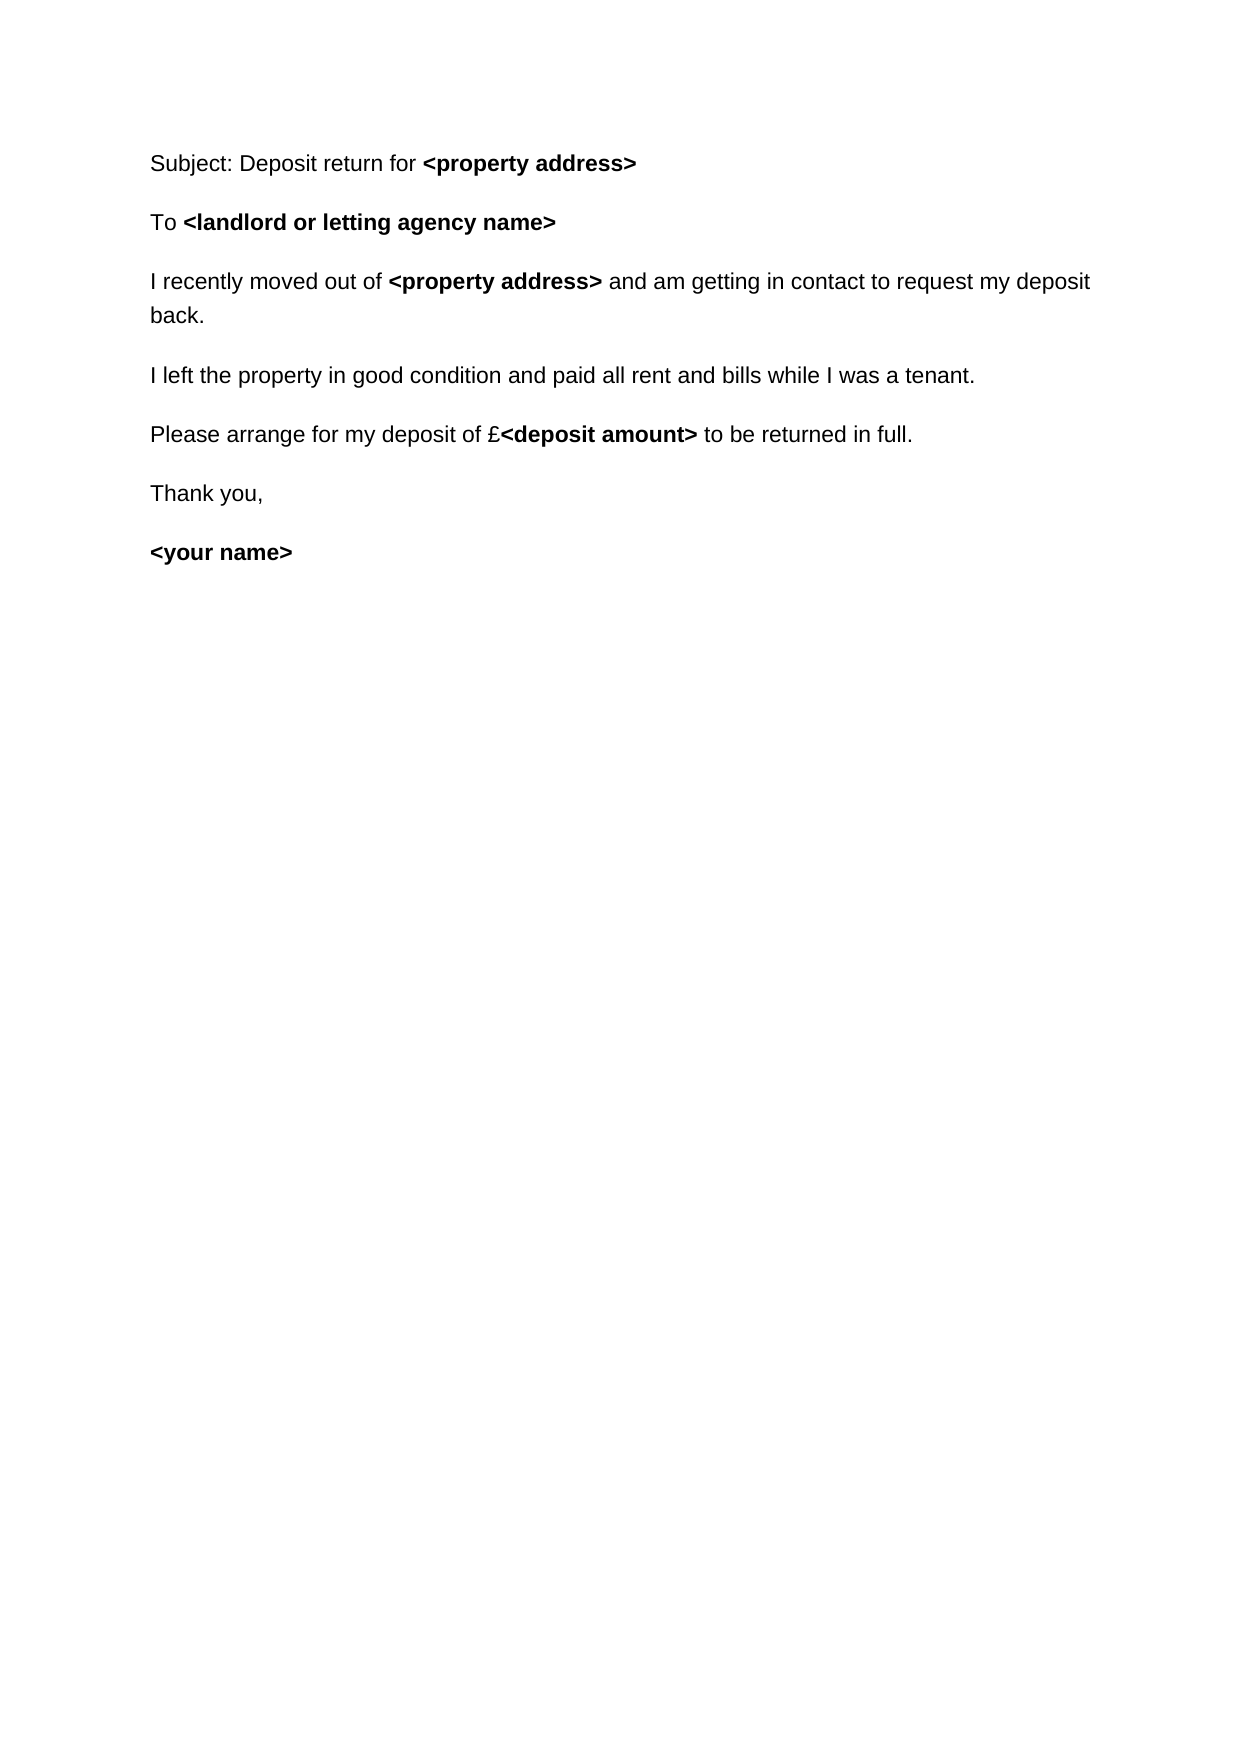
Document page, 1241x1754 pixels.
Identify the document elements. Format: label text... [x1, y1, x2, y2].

text Thank you, [150, 480, 1090, 506]
text I left the property in good condition and paid all rent and bills while I was a tenant. [150, 362, 1090, 388]
text <your name> [150, 539, 1090, 566]
text Please arrange for my deposit of £<deposit amount> to be returned in full. [150, 421, 1090, 447]
text To <landlord or letting agency name> [150, 209, 1090, 236]
text I recently moved out of <property address> and am getting in contact to request my deposit back. [150, 268, 1090, 329]
text Subject: Deposit return for <property address> [150, 150, 1090, 176]
